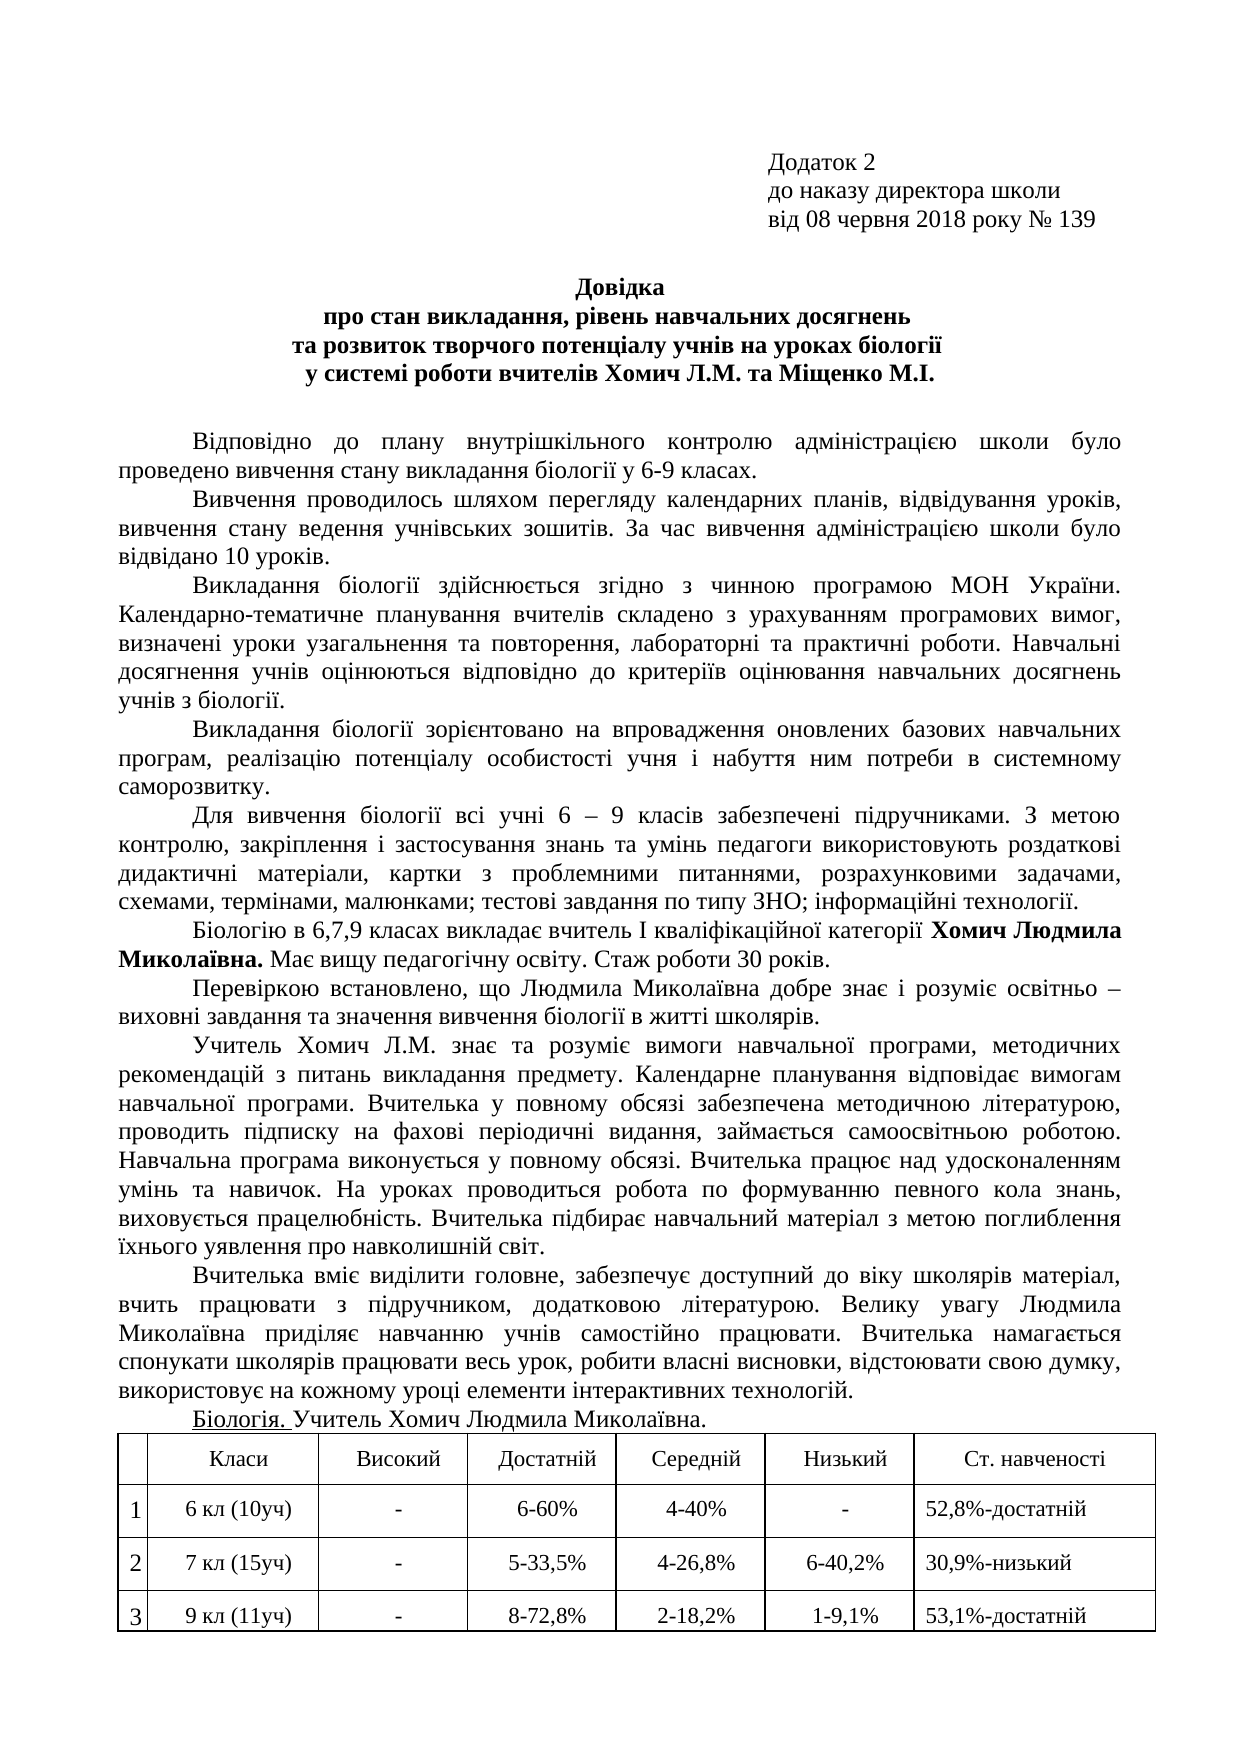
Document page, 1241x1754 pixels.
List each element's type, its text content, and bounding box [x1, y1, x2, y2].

text Для вивчення біології всі учні 6 – 9 класів забезпечені підручниками. З метою контролю, закріплення і застосування знань та умінь педагоги використовують роздаткові дидактичні матеріали, картки з проблемними питаннями, розрахунковими задачами, схемами, термінами, малюнками; тестові завдання по типу ЗНО; інформаційні технології. [118, 800, 1122, 915]
table_cell 6 кл (10уч) [148, 1485, 318, 1537]
table_cell - [319, 1485, 467, 1537]
table_header Ст. навченості [915, 1434, 1155, 1483]
text Відповідно до плану внутрішкільного контролю адміністрацією школи було проведено вивчення стану викладання біології у 6-9 класах. [118, 426, 1122, 484]
table_cell 8-72,8% [468, 1591, 615, 1630]
text та розвиток творчого потенціалу учнів на уроках біології [118, 330, 1122, 358]
table_cell 53,1%-достатній [915, 1591, 1155, 1630]
text Учитель Хомич Л.М. знає та розуміє вимоги навчальної програми, методичних рекомендацій з питань викладання предмету. Календарне планування відповідає вимогам навчальної програми. Вчителька у повному обсязі забезпечена методичною літературою, проводить підписку на фахові періодичні видання, займається самоосвітньою роботою. Навчальна програма виконується у повному обсязі. Вчителька працює над удосконаленням умінь та навичок. На уроках проводиться робота по формуванню певного кола знань, виховується працелюбність. Вчителька підбирає навчальний матеріал з метою поглиблення їхнього уявлення про навколишній світ. [118, 1030, 1122, 1260]
table_cell 52,8%-достатній [915, 1485, 1155, 1537]
text до наказу директора школи [768, 176, 1122, 204]
text Біологія. Учитель Хомич Людмила Миколаївна. [118, 1404, 1122, 1433]
table_cell 6-60% [468, 1485, 615, 1537]
table_cell 3 [119, 1591, 147, 1630]
text у системі роботи вчителів Хомич Л.М. та Міщенко М.І. [118, 358, 1122, 387]
table_cell - [766, 1485, 913, 1537]
table_cell 1 [119, 1485, 147, 1537]
table_cell 9 кл (11уч) [148, 1591, 318, 1630]
table_header Середній [617, 1434, 764, 1483]
text Викладання біології зорієнтовано на впровадження оновлених базових навчальних програм, реалізацію потенціалу особистості учня і набуття ним потреби в системному саморозвитку. [118, 714, 1122, 800]
table_header Високий [319, 1434, 467, 1483]
table_header Низький [766, 1434, 913, 1483]
table_header [119, 1434, 147, 1483]
text від 08 червня 2018 року № 139 [768, 204, 1122, 233]
text Біологію в 6,7,9 класах викладає вчитель І кваліфікаційної категорії Хомич Людмила Миколаївна. Має вищу педагогічну освіту. Стаж роботи 30 років. [118, 915, 1122, 973]
table_cell 5-33,5% [468, 1538, 615, 1590]
table_cell 4-26,8% [617, 1538, 764, 1590]
text про стан викладання, рівень навчальних досягнень [118, 301, 1122, 330]
table_cell 2 [119, 1538, 147, 1590]
table_cell 2-18,2% [617, 1591, 764, 1630]
text Додаток 2 [768, 147, 1122, 176]
table_cell - [319, 1591, 467, 1630]
text Вивчення проводилось шляхом перегляду календарних планів, відвідування уроків, вивчення стану ведення учнівських зошитів. За час вивчення адміністрацією школи було відвідано 10 уроків. [118, 484, 1122, 570]
table_header Класи [148, 1434, 318, 1483]
table_cell - [319, 1538, 467, 1590]
table_cell 1-9,1% [766, 1591, 913, 1630]
table_cell 7 кл (15уч) [148, 1538, 318, 1590]
table_cell 4-40% [617, 1485, 764, 1537]
text Вчителька вміє виділити головне, забезпечує доступний до віку школярів матеріал, вчить працювати з підручником, додатковою літературою. Велику увагу Людмила Миколаївна приділяє навчанню учнів самостійно працювати. Вчителька намагається спонукати школярів працювати весь урок, робити власні висновки, відстоювати свою думку, використовує на кожному уроці елементи інтерактивних технологій. [118, 1260, 1122, 1404]
table_cell 30,9%-низький [915, 1538, 1155, 1590]
text Перевіркою встановлено, що Людмила Миколаївна добре знає і розуміє освітньо – виховні завдання та значення вивчення біології в житті школярів. [118, 973, 1122, 1030]
table_cell 6-40,2% [766, 1538, 913, 1590]
table_header Достатній [468, 1434, 615, 1483]
text Довідка [118, 272, 1122, 301]
text Викладання біології здійснюється згідно з чинною програмою МОН України. Календарно-тематичне планування вчителів складено з урахуванням програмових вимог, визначені уроки узагальнення та повторення, лабораторні та практичні роботи. Навчальні досягнення учнів оцінюються відповідно до критеріїв оцінювання навчальних досягнень учнів з біології. [118, 570, 1122, 714]
